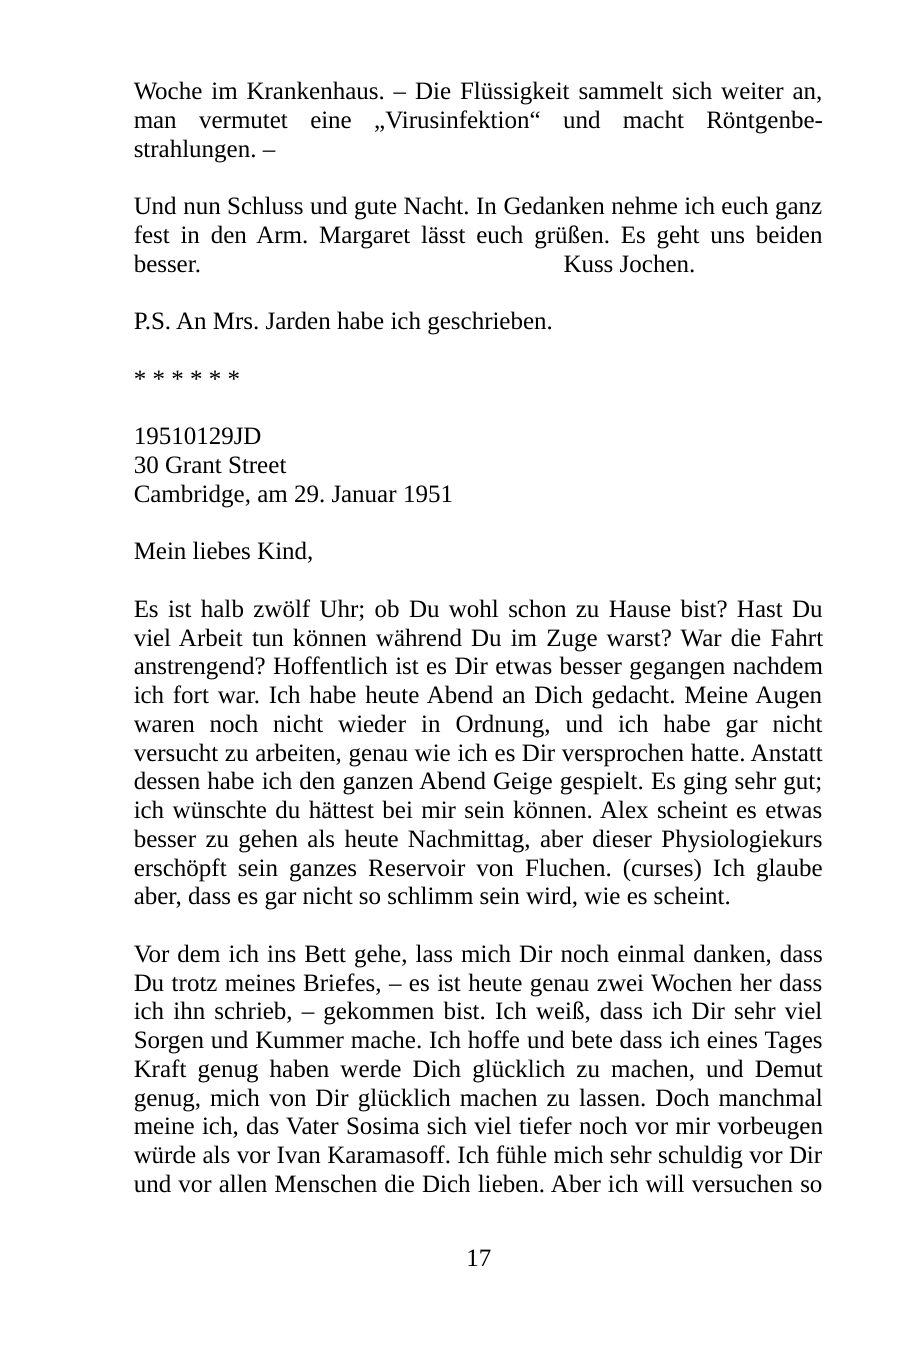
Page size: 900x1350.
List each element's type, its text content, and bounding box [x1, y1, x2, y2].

text Cambridge, am 29. Januar 1951 [133, 479, 823, 508]
text Und nun Schluss und gute Nacht. In Gedanken nehme ich euch ganz fest in den Arm. Margaret lässt euch grüßen. Es geht uns beiden besser. Kuss Jochen. [133, 191, 823, 278]
text Vor dem ich ins Bett gehe, lass mich Dir noch einmal danken, dass Du trotz meines Briefes, – es ist heute genau zwei Wochen her dass ich ihn schrieb, – gekommen bist. Ich weiß, dass ich Dir sehr viel Sorgen und Kummer mache. Ich hoffe und bete dass ich eines Tages Kraft genug haben werde Dich glücklich zu machen, und Demut genug, mich von Dir glücklich machen zu lassen. Doch manchmal meine ich, das Vater Sosima sich viel tiefer noch vor mir vorbeugen würde als vor Ivan Karamasoff. Ich fühle mich sehr schuldig vor Dir und vor allen Menschen die Dich lieben. Aber ich will versuchen so [133, 939, 823, 1198]
text 19510129JD [133, 421, 823, 450]
text Woche im Krankenhaus. – Die Flüssigkeit sammelt sich weiter an, man vermutet eine „Virusinfektion“ und macht Röntgenbe-strahlungen. – [133, 76, 823, 163]
text * * * * * * [133, 364, 823, 393]
text P.S. An Mrs. Jarden habe ich geschrieben. [133, 306, 823, 335]
text Mein liebes Kind, [133, 536, 823, 565]
text Es ist halb zwölf Uhr; ob Du wohl schon zu Hause bist? Hast Du viel Arbeit tun können während Du im Zuge warst? War die Fahrt anstrengend? Hoffentlich ist es Dir etwas besser gegangen nachdem ich fort war. Ich habe heute Abend an Dich gedacht. Meine Augen waren noch nicht wieder in Ordnung, und ich habe gar nicht versucht zu arbeiten, genau wie ich es Dir versprochen hatte. Anstatt dessen habe ich den ganzen Abend Geige gespielt. Es ging sehr gut; ich wünschte du hättest bei mir sein können. Alex scheint es etwas besser zu gehen als heute Nachmittag, aber dieser Physiologiekurs erschöpft sein ganzes Reservoir von Fluchen. (curses) Ich glaube aber, dass es gar nicht so schlimm sein wird, wie es scheint. [133, 594, 823, 910]
text 30 Grant Street [133, 450, 823, 479]
